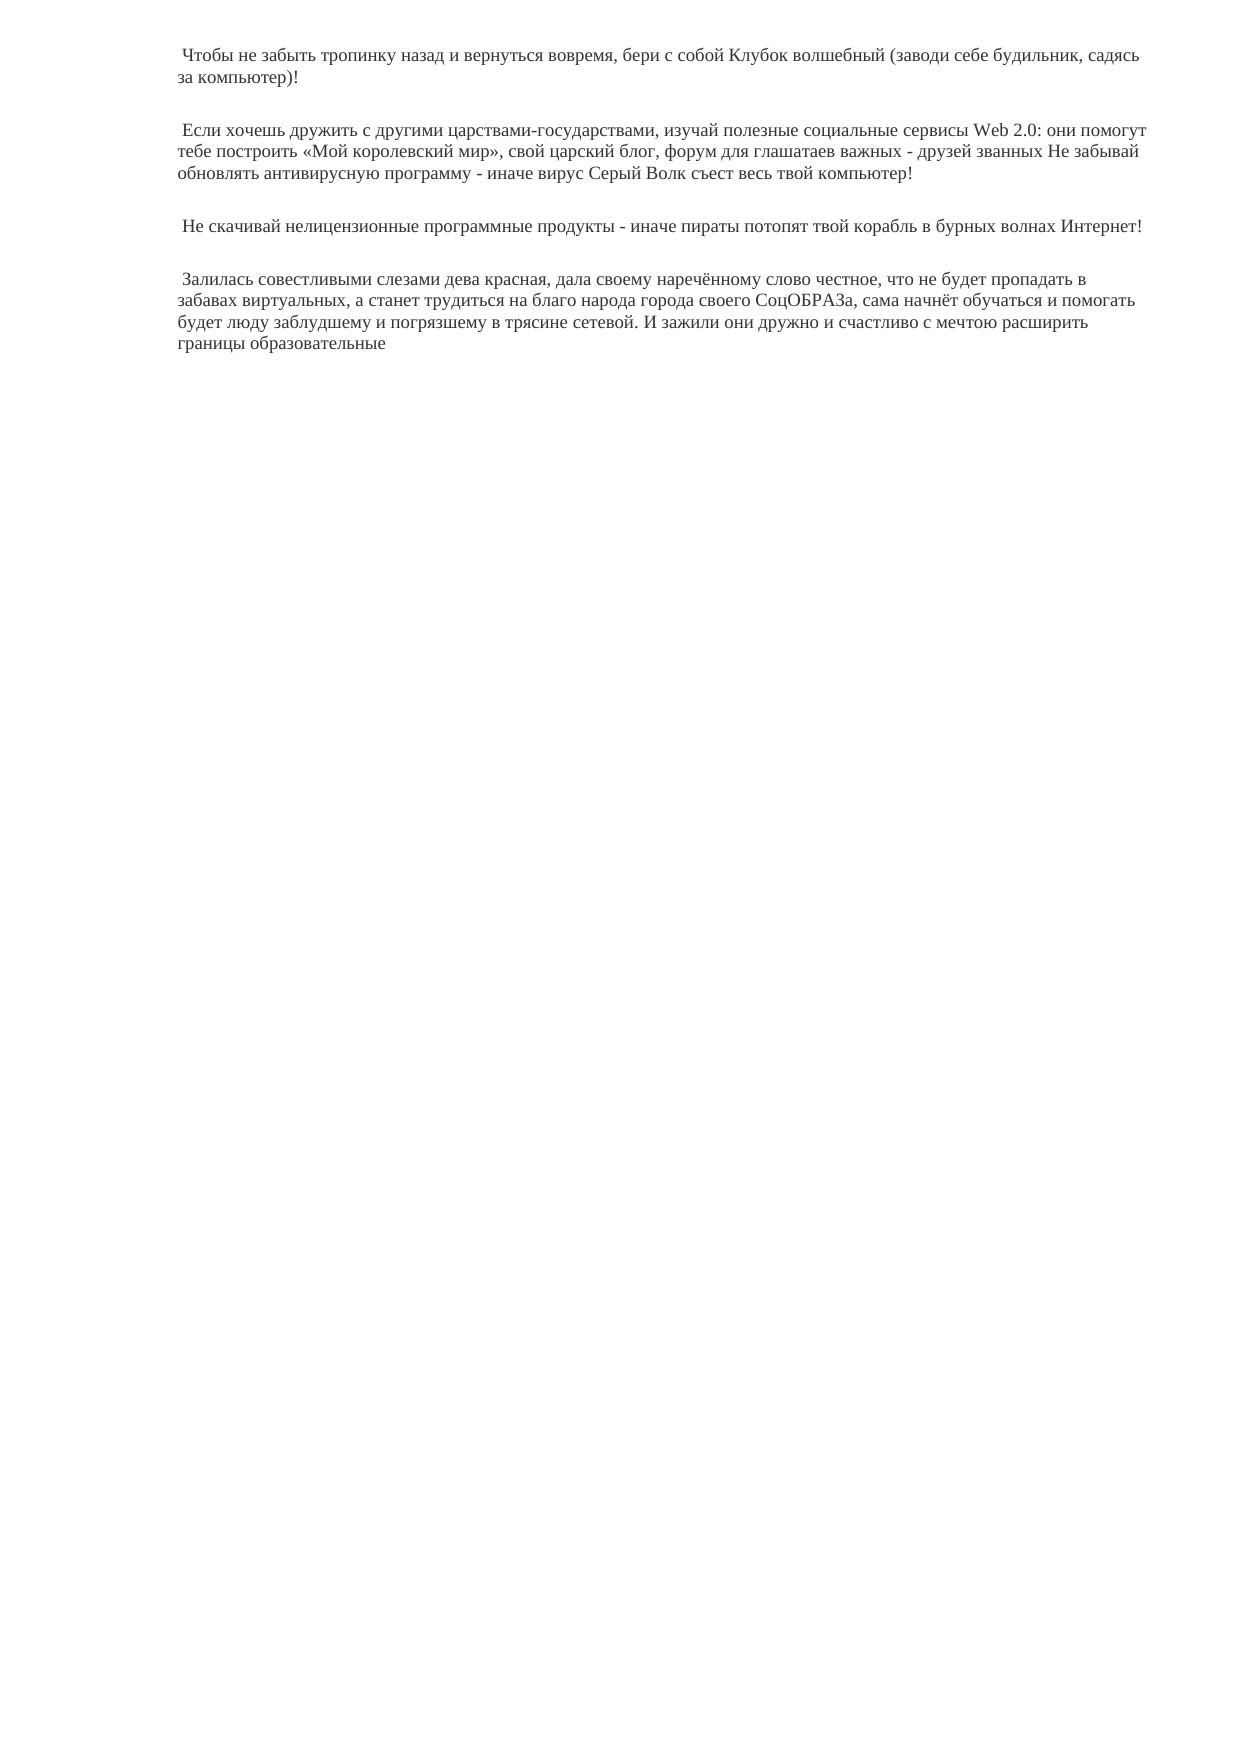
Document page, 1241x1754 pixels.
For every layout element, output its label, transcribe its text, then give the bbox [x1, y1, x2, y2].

text Чтобы не забыть тропинку назад и вернуться вовремя, бери с собой Клубок волшебный (заводи себе будильник, садясь за компьютер)! [177, 44, 1152, 87]
text Не скачивай нелицензионные программные продукты - иначе пираты потопят твой корабль в бурных волнах Интернет! [177, 215, 1152, 236]
text Если хочешь дружить с другими царствами-государствами, изучай полезные социальные сервисы Web 2.0: они помогут тебе построить «Мой королевский мир», свой царский блог, форум для глашатаев важных - друзей званных Не забывай обновлять антивирусную программу - иначе вирус Серый Волк съест весь твой компьютер! [177, 119, 1152, 183]
text Залилась совестливыми слезами дева красная, дала своему наречённому слово честное, что не будет пропадать в забавах виртуальных, а станет трудиться на благо народа города своего СоцОБРАЗа, сама начнёт обучаться и помогать будет люду заблудшему и погрязшему в трясине сетевой. И зажили они дружно и счастливо с мечтою расширить границы образовательные [177, 267, 1152, 354]
